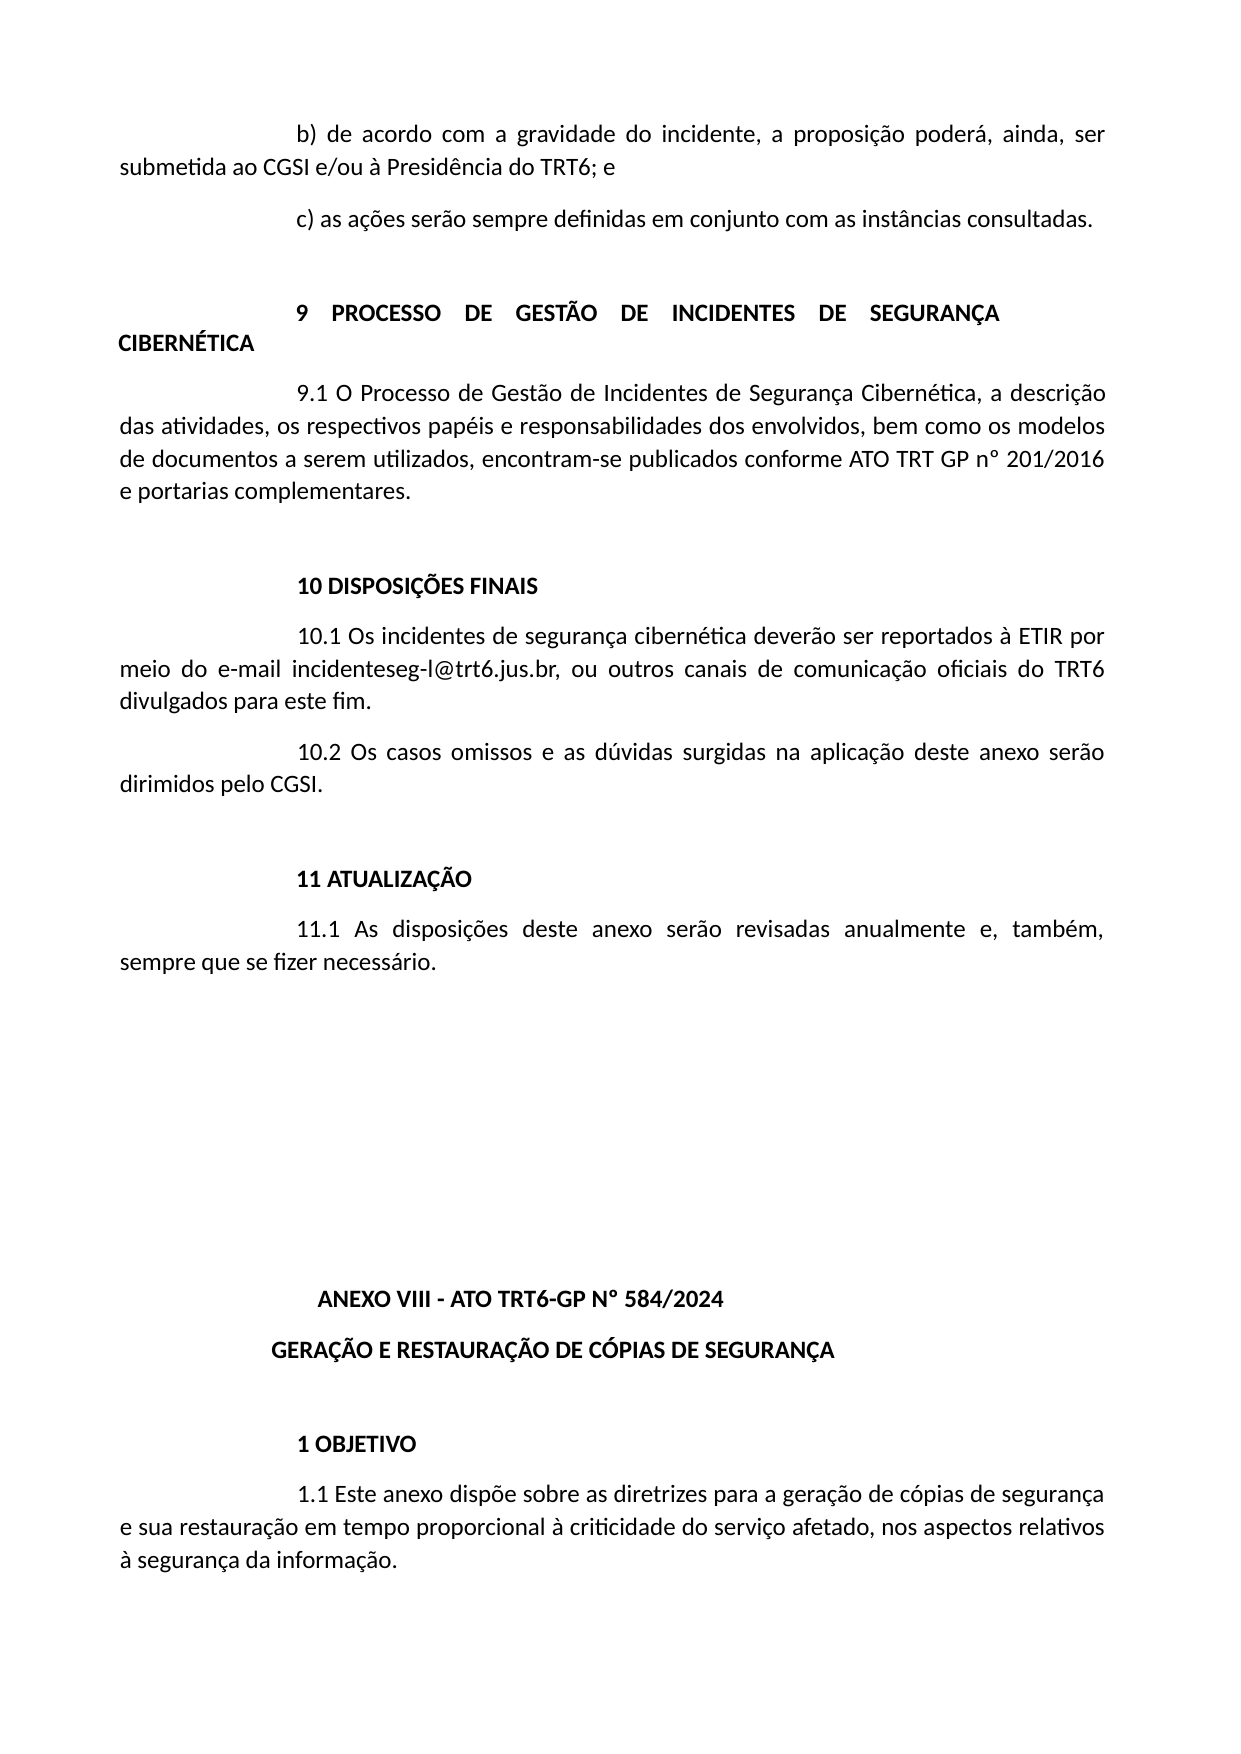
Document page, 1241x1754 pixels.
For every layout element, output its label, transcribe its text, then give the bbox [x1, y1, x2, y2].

text 1.1 Este anexo dispõe sobre as diretrizes para a geração de cópias de segurança e sua restauração em tempo proporcional à criticidade do serviço afetado, nos aspectos relativos à segurança da informação. [119, 1478, 1106, 1574]
text 11 ATUALIZAÇÃO [296, 863, 1122, 893]
text 9 PROCESSO DE GESTÃO DE INCIDENTES DE SEGURANÇA CIBERNÉTICA [118, 297, 1000, 358]
text 1 OBJETIVO [297, 1428, 1122, 1459]
text ANEXO VIII - ATO TRT6-GP Nº 584/2024 [118, 1283, 923, 1314]
text b) de acordo com a gravidade do incidente, a proposição poderá, ainda, ser submetida ao CGSI e/ou à Presidência do TRT6; e [119, 118, 1107, 181]
text 10.2 Os casos omissos e as dúvidas surgidas na aplicação deste anexo serão dirimidos pelo CGSI. [119, 736, 1106, 799]
text GERAÇÃO E RESTAURAÇÃO DE CÓPIAS DE SEGURANÇA [118, 1334, 988, 1364]
text 11.1 As disposições deste anexo serão revisadas anualmente e, também, sempre que se fizer necessário. [119, 913, 1106, 976]
text c) as ações serão sempre definidas em conjunto com as instâncias consultadas. [119, 203, 1107, 234]
text 10 DISPOSIÇÕES FINAIS [297, 570, 1122, 600]
text 9.1 O Processo de Gestão de Incidentes de Segurança Cibernética, a descrição das atividades, os respectivos papéis e responsabilidades dos envolvidos, bem como os modelos de documentos a serem utilizados, encontram-se publicados conforme ATO TRT GP nº 201/2016 e portarias complementares. [119, 378, 1107, 506]
text 10.1 Os incidentes de segurança cibernética deverão ser reportados à ETIR por meio do e-mail incidenteseg-l@trt6.jus.br, ou outros canais de comunicação oficiais do TRT6 divulgados para este fim. [119, 620, 1107, 716]
